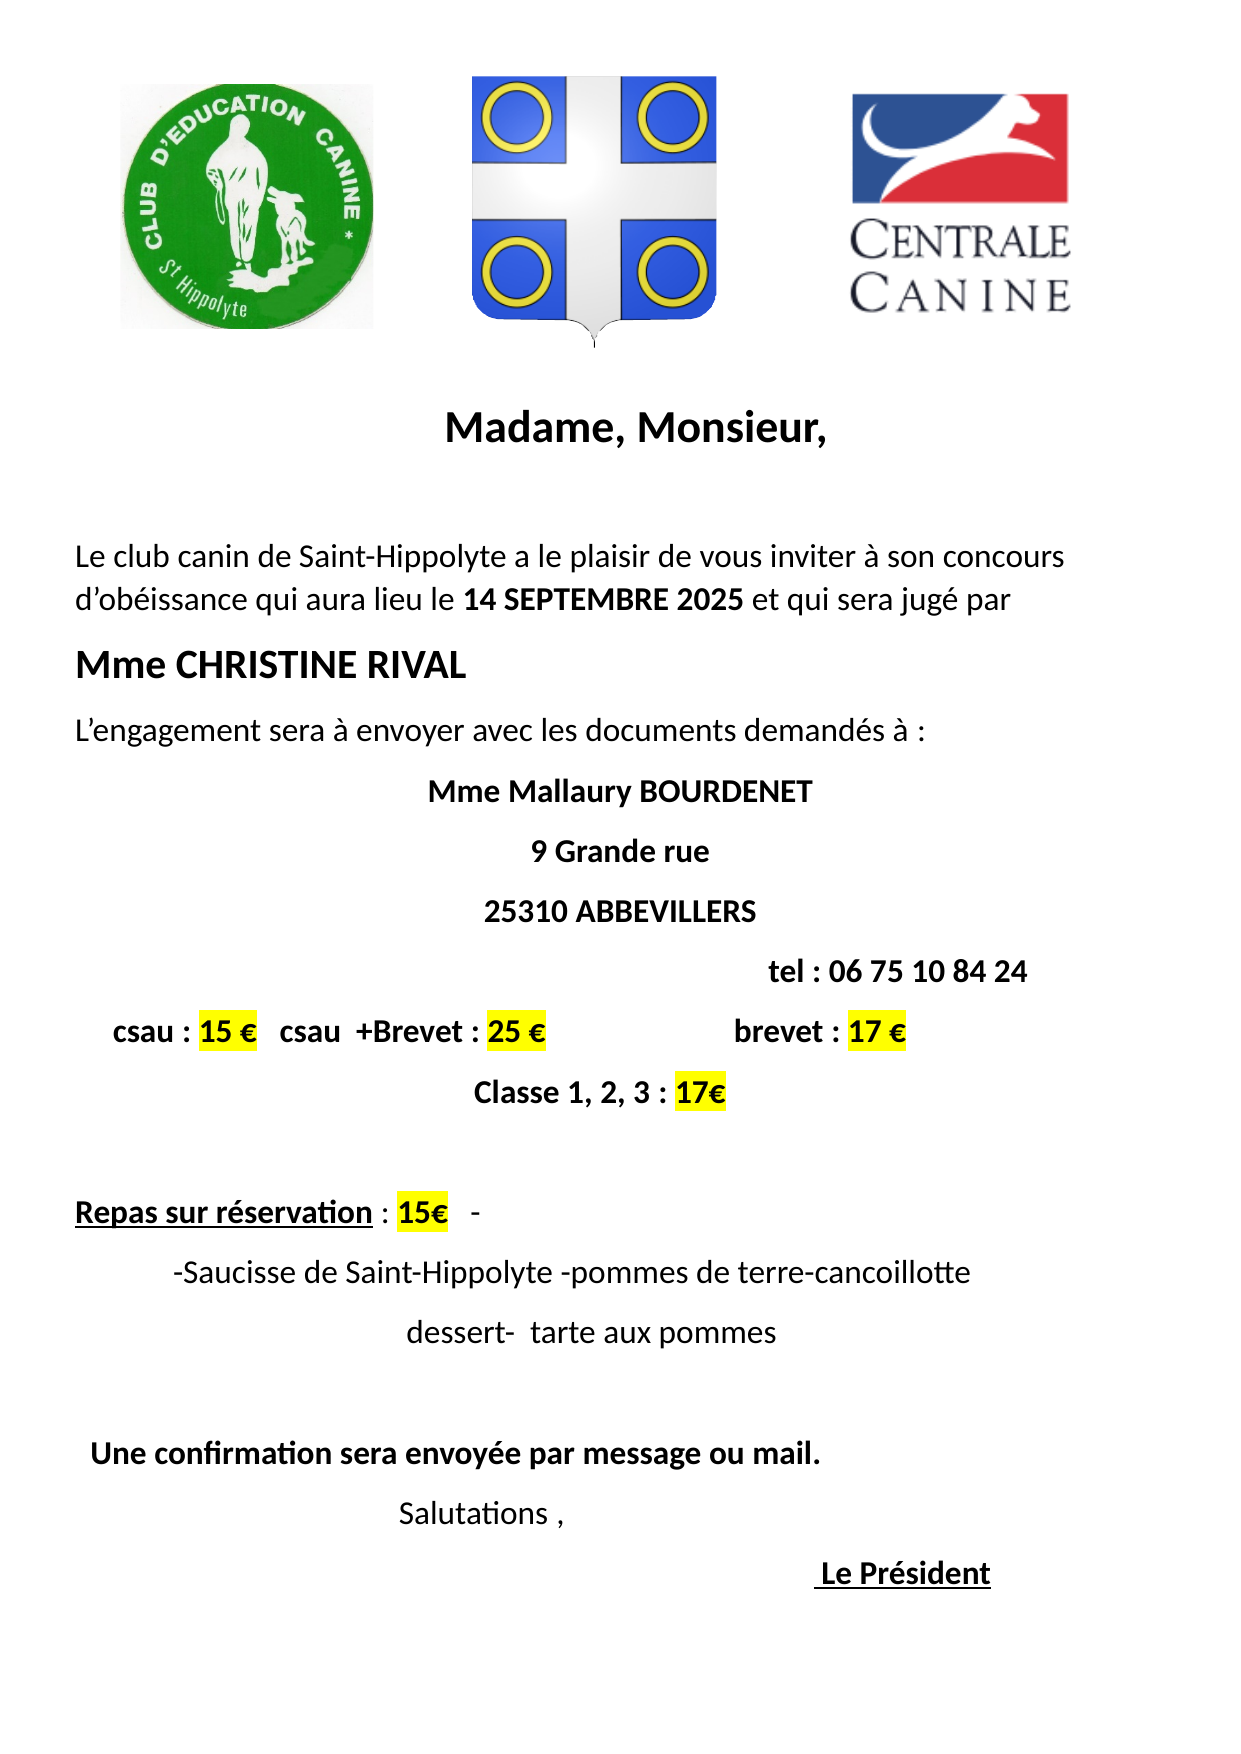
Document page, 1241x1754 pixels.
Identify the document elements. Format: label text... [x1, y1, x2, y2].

text 9 Grande rue [75, 830, 1165, 871]
text Repas sur réservation : 15€ - [75, 1191, 1165, 1232]
text Le Président [75, 1552, 1165, 1593]
text Une confirmation sera envoyée par message ou mail. [75, 1432, 1165, 1473]
text Le club canin de Saint-Hippolyte a le plaisir de vous inviter à son concours d’obéissance qui aura lieu le 14 SEPTEMBRE 2025 et qui sera jugé par [75, 534, 1165, 619]
text Mme Mallaury BOURDENET [75, 769, 1165, 810]
text 25310 ABBEVILLERS [75, 890, 1165, 931]
text tel : 06 75 10 84 24 [75, 950, 1165, 991]
text Madame, Monsieur, [75, 398, 1165, 454]
text L’engagement sera à envoyer avec les documents demandés à : [75, 709, 1165, 750]
text -Saucisse de Saint-Hippolyte -pommes de terre-cancoillotte [75, 1251, 1165, 1292]
text Salutations , [75, 1492, 1165, 1533]
text dessert- tarte aux pommes [75, 1311, 1165, 1352]
text Mme CHRISTINE RIVAL [75, 638, 1165, 689]
text Classe 1, 2, 3 : 17€ [75, 1071, 1165, 1111]
text csau : 15 € csau +Brevet : 25 € brevet : 17 € [75, 1010, 1165, 1051]
